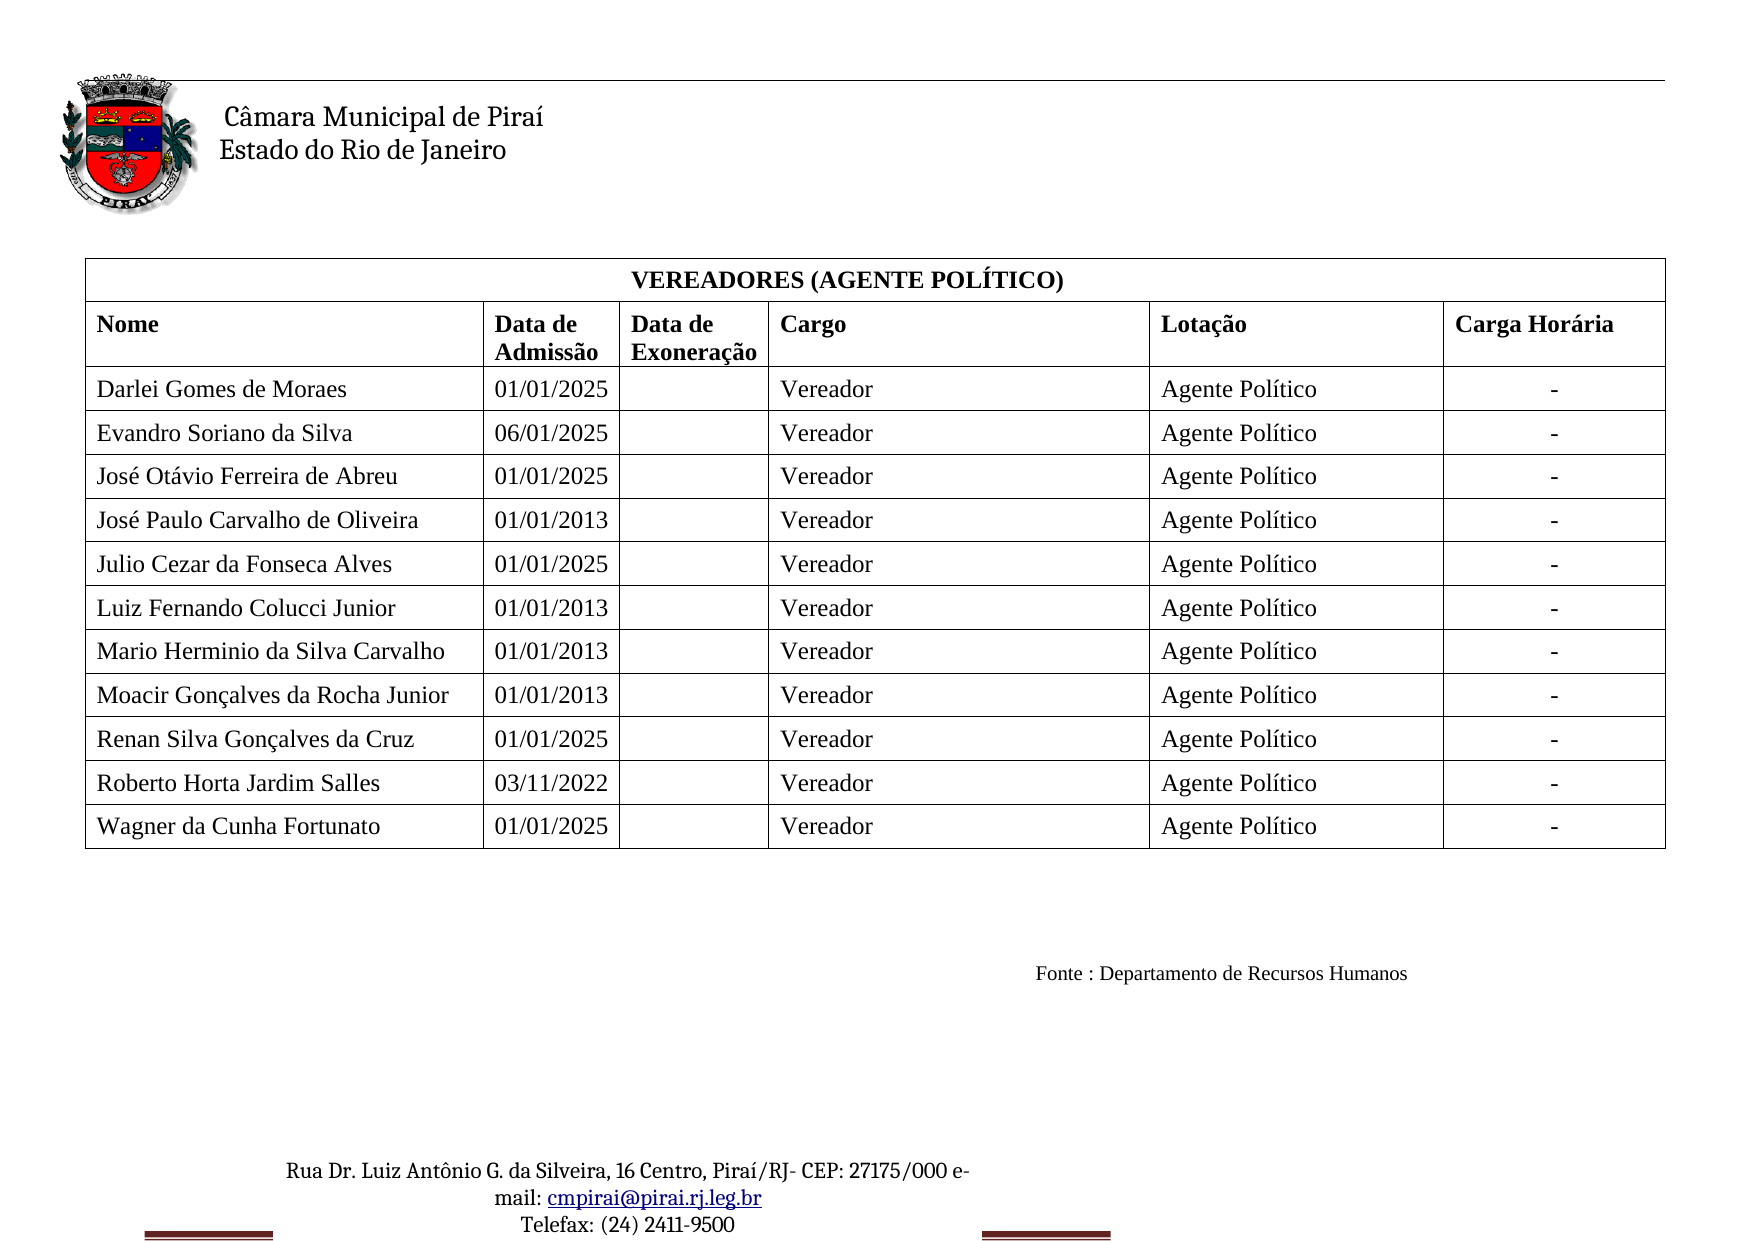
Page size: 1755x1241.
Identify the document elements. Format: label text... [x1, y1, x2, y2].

table_cell 01/01/2025 [484, 367, 619, 410]
table_cell [620, 411, 768, 454]
table_cell [620, 761, 768, 804]
table_cell [1444, 259, 1665, 301]
table_cell Julio Cezar da Fonseca Alves [86, 542, 483, 585]
table_cell [620, 674, 768, 716]
table_cell 01/01/2025 [484, 717, 619, 760]
table_cell - [1444, 586, 1665, 629]
table_cell Moacir Gonçalves da Rocha Junior [86, 674, 483, 716]
table_cell 01/01/2025 [484, 805, 619, 847]
table_cell Vereador [769, 674, 1149, 716]
table_cell José Paulo Carvalho de Oliveira [86, 499, 483, 541]
table_cell [1444, 81, 1665, 257]
table_cell Vereador [769, 499, 1149, 541]
table_cell [620, 717, 768, 760]
table_cell Vereador [769, 411, 1149, 454]
table_cell [620, 542, 768, 585]
table_cell 06/01/2025 [484, 411, 619, 454]
table_cell Agente Político [1150, 411, 1443, 454]
table_cell Agente Político [1150, 499, 1443, 541]
table_cell Agente Político [1150, 630, 1443, 672]
table_cell Cargo [769, 302, 1149, 366]
table_cell Vereador [769, 586, 1149, 629]
table_cell [620, 805, 768, 847]
table_cell Agente Político [1150, 674, 1443, 716]
table_cell - [1444, 805, 1665, 847]
table_cell [620, 586, 768, 629]
table_cell - [1444, 455, 1665, 497]
table_cell [620, 367, 768, 410]
table_cell - [1444, 717, 1665, 760]
table_cell - [1444, 674, 1665, 716]
table_cell 01/01/2013 [484, 586, 619, 629]
table_cell Renan Silva Gonçalves da Cruz [86, 717, 483, 760]
table_cell [620, 499, 768, 541]
table_cell - [1444, 411, 1665, 454]
table_cell Agente Político [1150, 761, 1443, 804]
table_cell [620, 455, 768, 497]
table_cell Agente Político [1150, 805, 1443, 847]
table_cell Vereador [769, 455, 1149, 497]
table_cell Mario Herminio da Silva Carvalho [86, 630, 483, 672]
table_cell Agente Político [1150, 717, 1443, 760]
table_cell Agente Político [1150, 542, 1443, 585]
table_cell [85, 81, 483, 257]
text Fonte : Departamento de Recursos Humanos [103, 961, 1408, 985]
table_cell 01/01/2013 [484, 499, 619, 541]
table_cell - [1444, 367, 1665, 410]
table_cell [86, 259, 483, 301]
table_cell 01/01/2025 [484, 455, 619, 497]
table_cell Agente Político [1150, 586, 1443, 629]
table_cell Vereador [769, 717, 1149, 760]
table_cell Luiz Fernando Colucci Junior [86, 586, 483, 629]
table_cell José Otávio Ferreira de Abreu [86, 455, 483, 497]
table_cell Vereador [769, 542, 1149, 585]
table_cell Darlei Gomes de Moraes [86, 367, 483, 410]
table_cell Vereador [769, 761, 1149, 804]
table_cell - [1444, 761, 1665, 804]
table_cell Nome [86, 302, 483, 366]
table_cell [483, 259, 619, 301]
table_cell 03/11/2022 [484, 761, 619, 804]
table_cell Data de Admissão [484, 302, 619, 366]
table_cell - [1444, 499, 1665, 541]
table_cell Evandro Soriano da Silva [86, 411, 483, 454]
table_cell 01/01/2013 [484, 630, 619, 672]
table_cell 01/01/2013 [484, 674, 619, 716]
table_cell Lotação [1150, 302, 1443, 366]
table_cell Carga Horária [1444, 302, 1665, 366]
table_cell Wagner da Cunha Fortunato [86, 805, 483, 847]
table_cell 01/01/2025 [484, 542, 619, 585]
table_cell Agente Político [1150, 455, 1443, 497]
table_cell VEREADORES (AGENTE POLÍTICO) [620, 259, 1444, 301]
table_cell Data de Exoneração [620, 302, 768, 366]
table_cell [483, 81, 619, 257]
table_cell - [1444, 542, 1665, 585]
table_cell Vereador [769, 805, 1149, 847]
table_cell Agente Político [1150, 367, 1443, 410]
table_cell Vereador [769, 367, 1149, 410]
table_cell Roberto Horta Jardim Salles [86, 761, 483, 804]
table_cell Vereador [769, 630, 1149, 672]
table_cell [620, 81, 1444, 257]
table_cell - [1444, 630, 1665, 672]
table_cell [620, 630, 768, 672]
